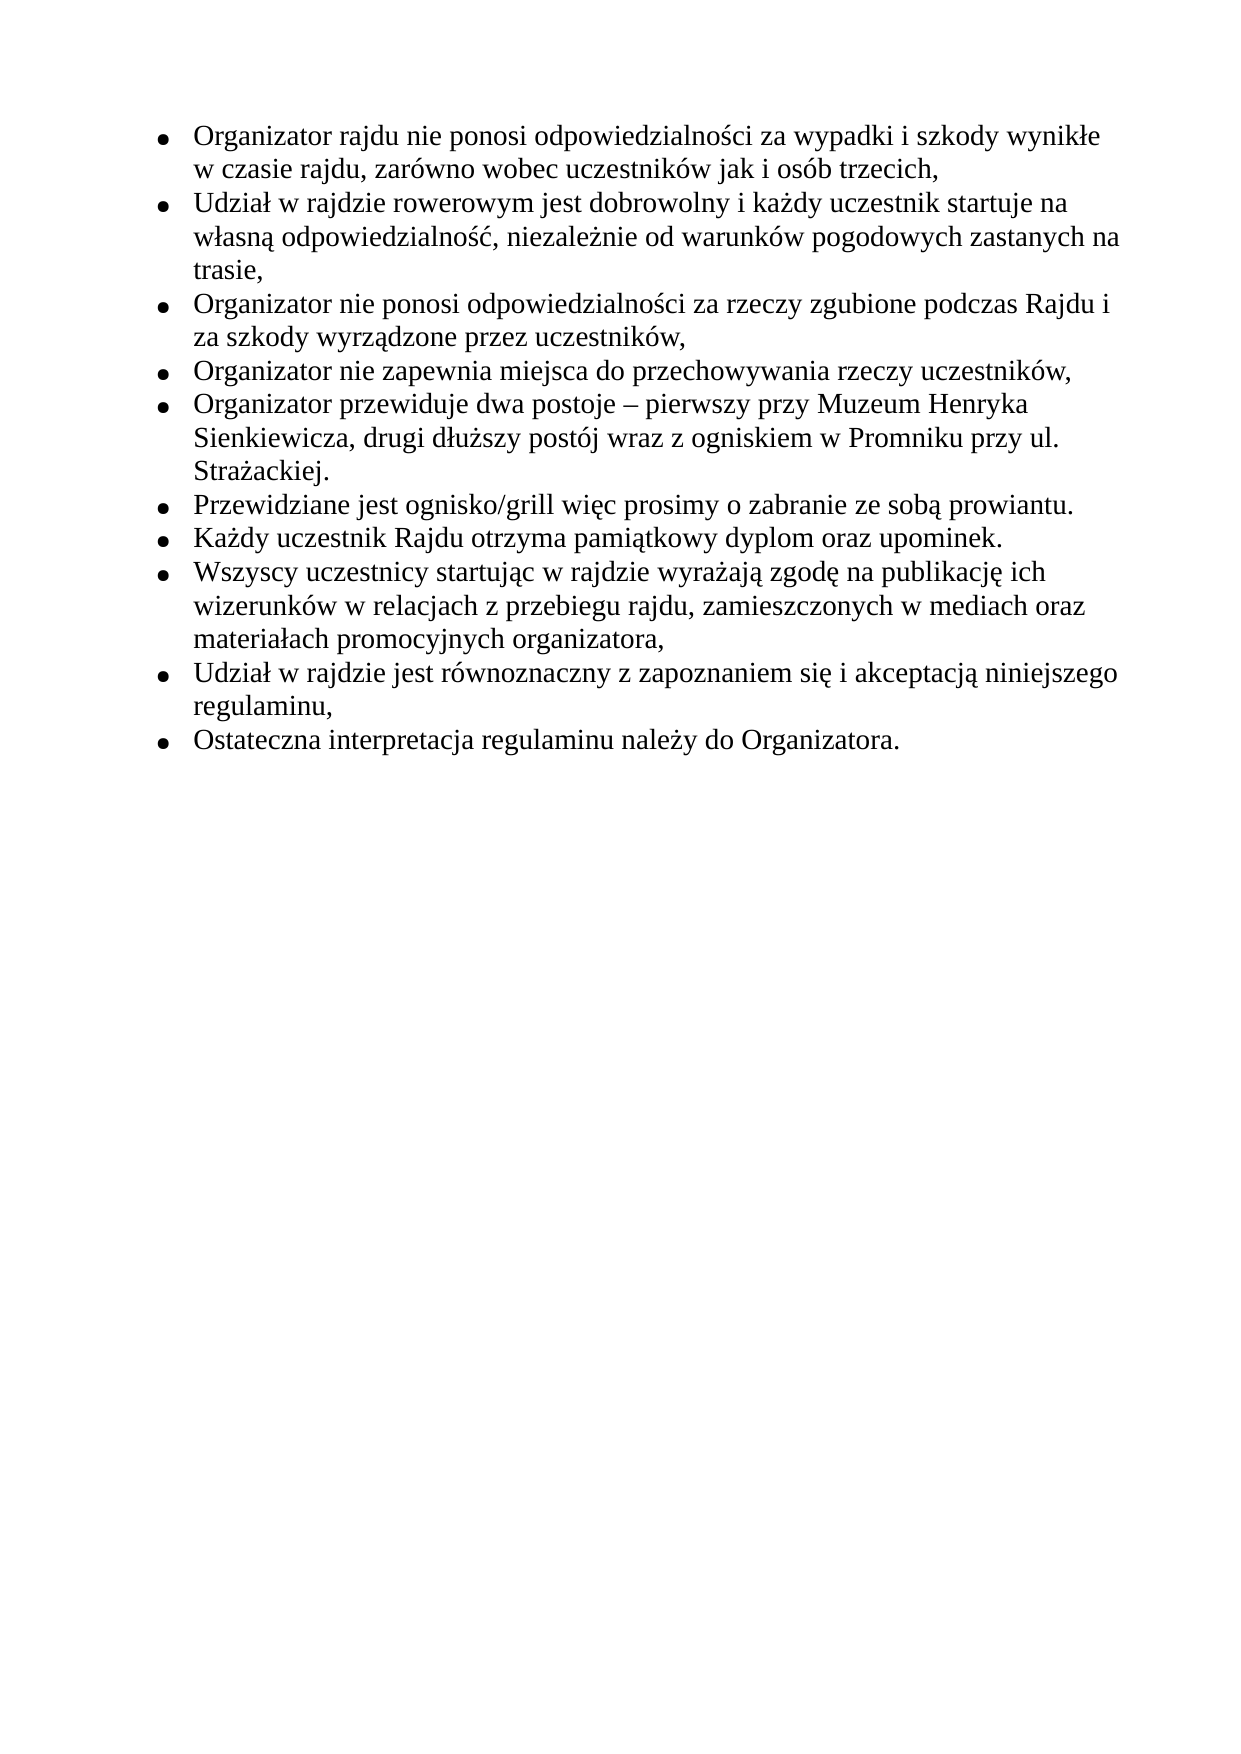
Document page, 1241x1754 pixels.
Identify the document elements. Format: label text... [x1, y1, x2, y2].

list Udział w rajdzie rowerowym jest dobrowolny i każdy uczestnik startuje na własną odpowiedzialność, niezależnie od warunków pogodowych zastanych na trasie, [156, 185, 1122, 286]
list Wszyscy uczestnicy startując w rajdzie wyrażają zgodę na publikację ich wizerunków w relacjach z przebiegu rajdu, zamieszczonych w mediach oraz materiałach promocyjnych organizatora, [156, 554, 1122, 655]
list Organizator nie ponosi odpowiedzialności za rzeczy zgubione podczas Rajdu i za szkody wyrządzone przez uczestników, [156, 286, 1122, 353]
list Każdy uczestnik Rajdu otrzyma pamiątkowy dyplom oraz upominek. [156, 521, 1122, 554]
list Udział w rajdzie jest równoznaczny z zapoznaniem się i akceptacją niniejszego regulaminu, [156, 655, 1122, 722]
list Organizator przewiduje dwa postoje – pierwszy przy Muzeum Henryka Sienkiewicza, drugi dłuższy postój wraz z ogniskiem w Promniku przy ul. Strażackiej. [156, 386, 1122, 487]
list Organizator rajdu nie ponosi odpowiedzialności za wypadki i szkody wynikłe w czasie rajdu, zarówno wobec uczestników jak i osób trzecich, [156, 118, 1122, 185]
list Ostateczna interpretacja regulaminu należy do Organizatora. [156, 722, 1122, 755]
list Organizator nie zapewnia miejsca do przechowywania rzeczy uczestników, [156, 353, 1122, 386]
list Przewidziane jest ognisko/grill więc prosimy o zabranie ze sobą prowiantu. [156, 487, 1122, 521]
